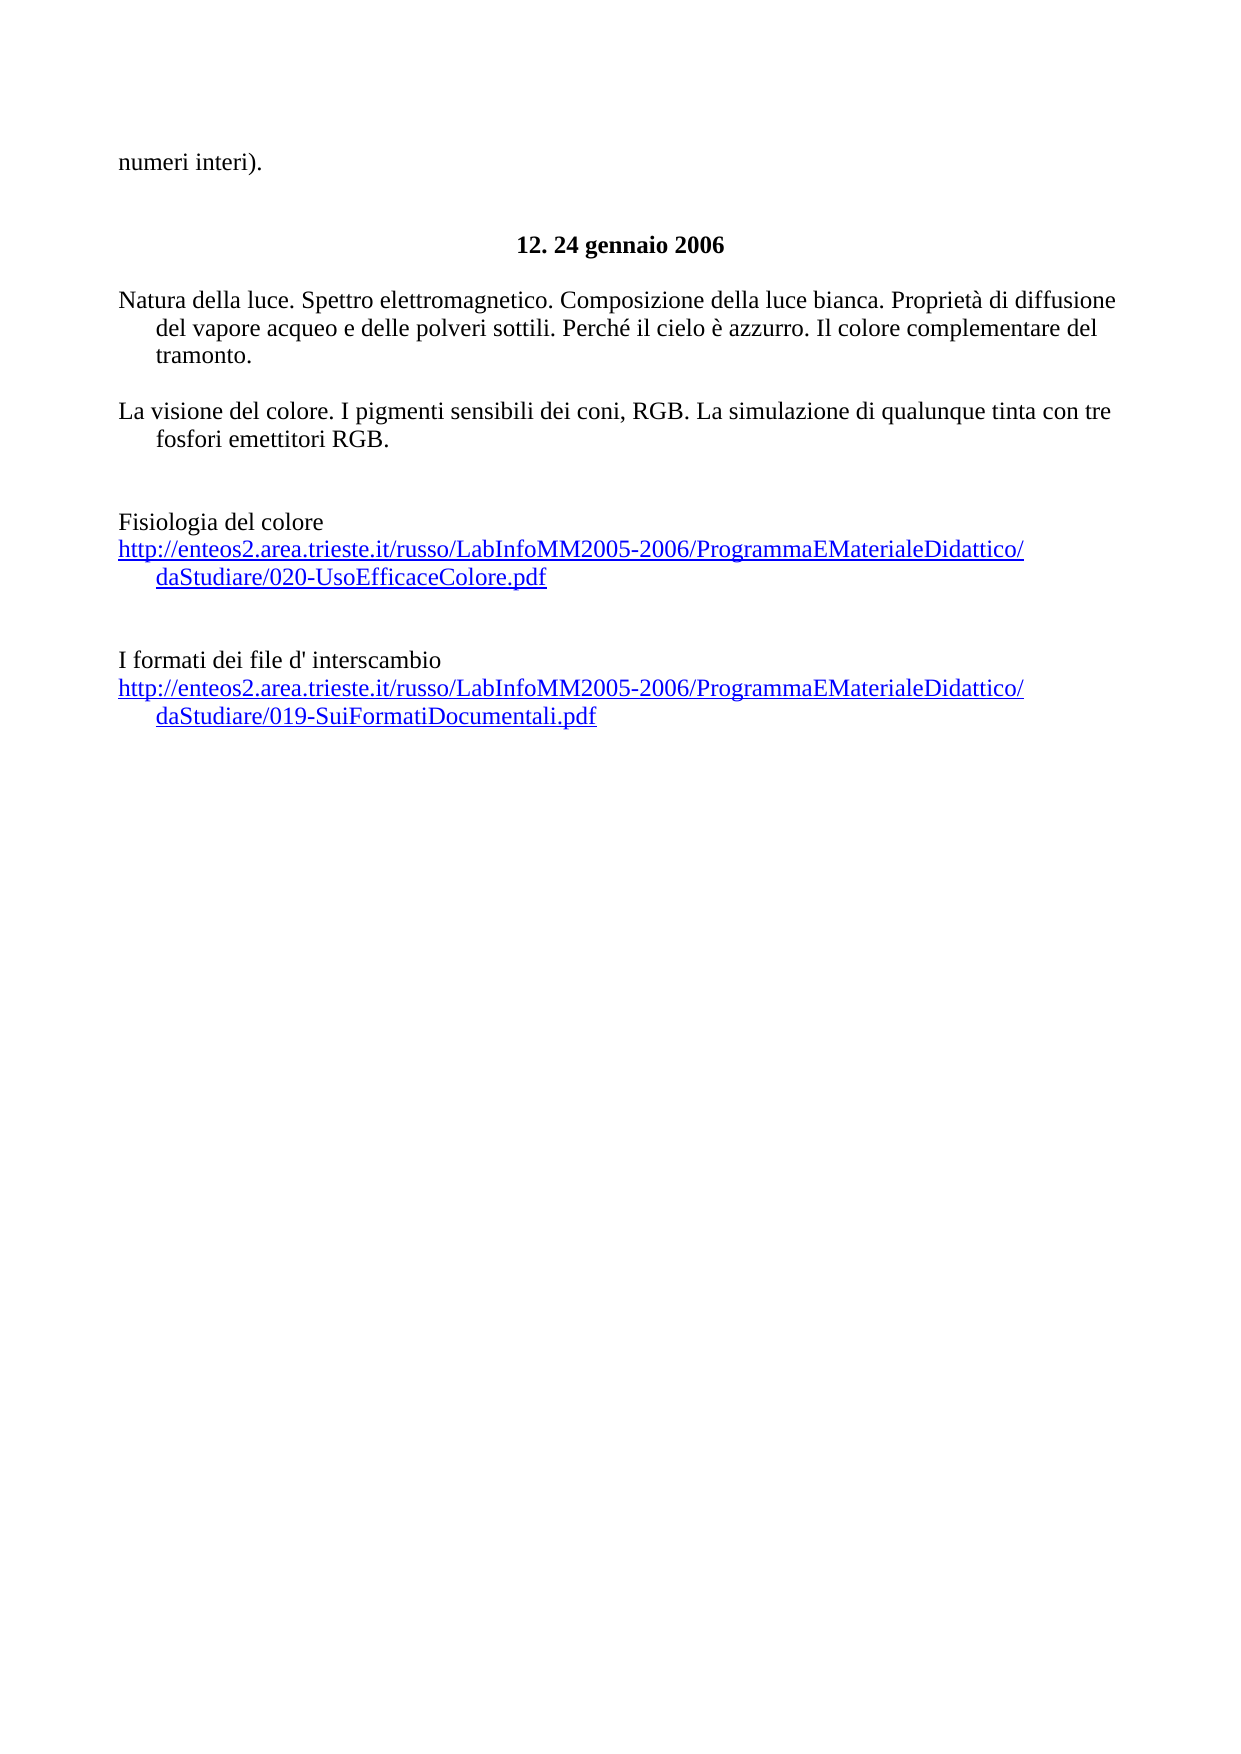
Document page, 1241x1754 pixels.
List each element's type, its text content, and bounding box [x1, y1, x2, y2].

text Fisiologia del colore [118, 508, 1122, 536]
text 12. 24 gennaio 2006 [118, 231, 1122, 258]
text I formati dei file d' interscambio [118, 646, 1122, 674]
text La visione del colore. I pigmenti sensibili dei coni, RGB. La simulazione di qualunque tinta con tre fosfori emettitori RGB. [118, 397, 1122, 452]
text http://enteos2.area.trieste.it/russo/LabInfoMM2005-2006/ProgrammaEMaterialeDidattico/daStudiare/019-SuiFormatiDocumentali.pdf [118, 674, 1122, 729]
text http://enteos2.area.trieste.it/russo/LabInfoMM2005-2006/ProgrammaEMaterialeDidattico/daStudiare/020-UsoEfficaceColore.pdf [118, 536, 1122, 591]
text Natura della luce. Spettro elettromagnetico. Composizione della luce bianca. Proprietà di diffusione del vapore acqueo e delle polveri sottili. Perché il cielo è azzurro. Il colore complementare del tramonto. [118, 286, 1122, 369]
text numeri interi). [118, 148, 1122, 175]
